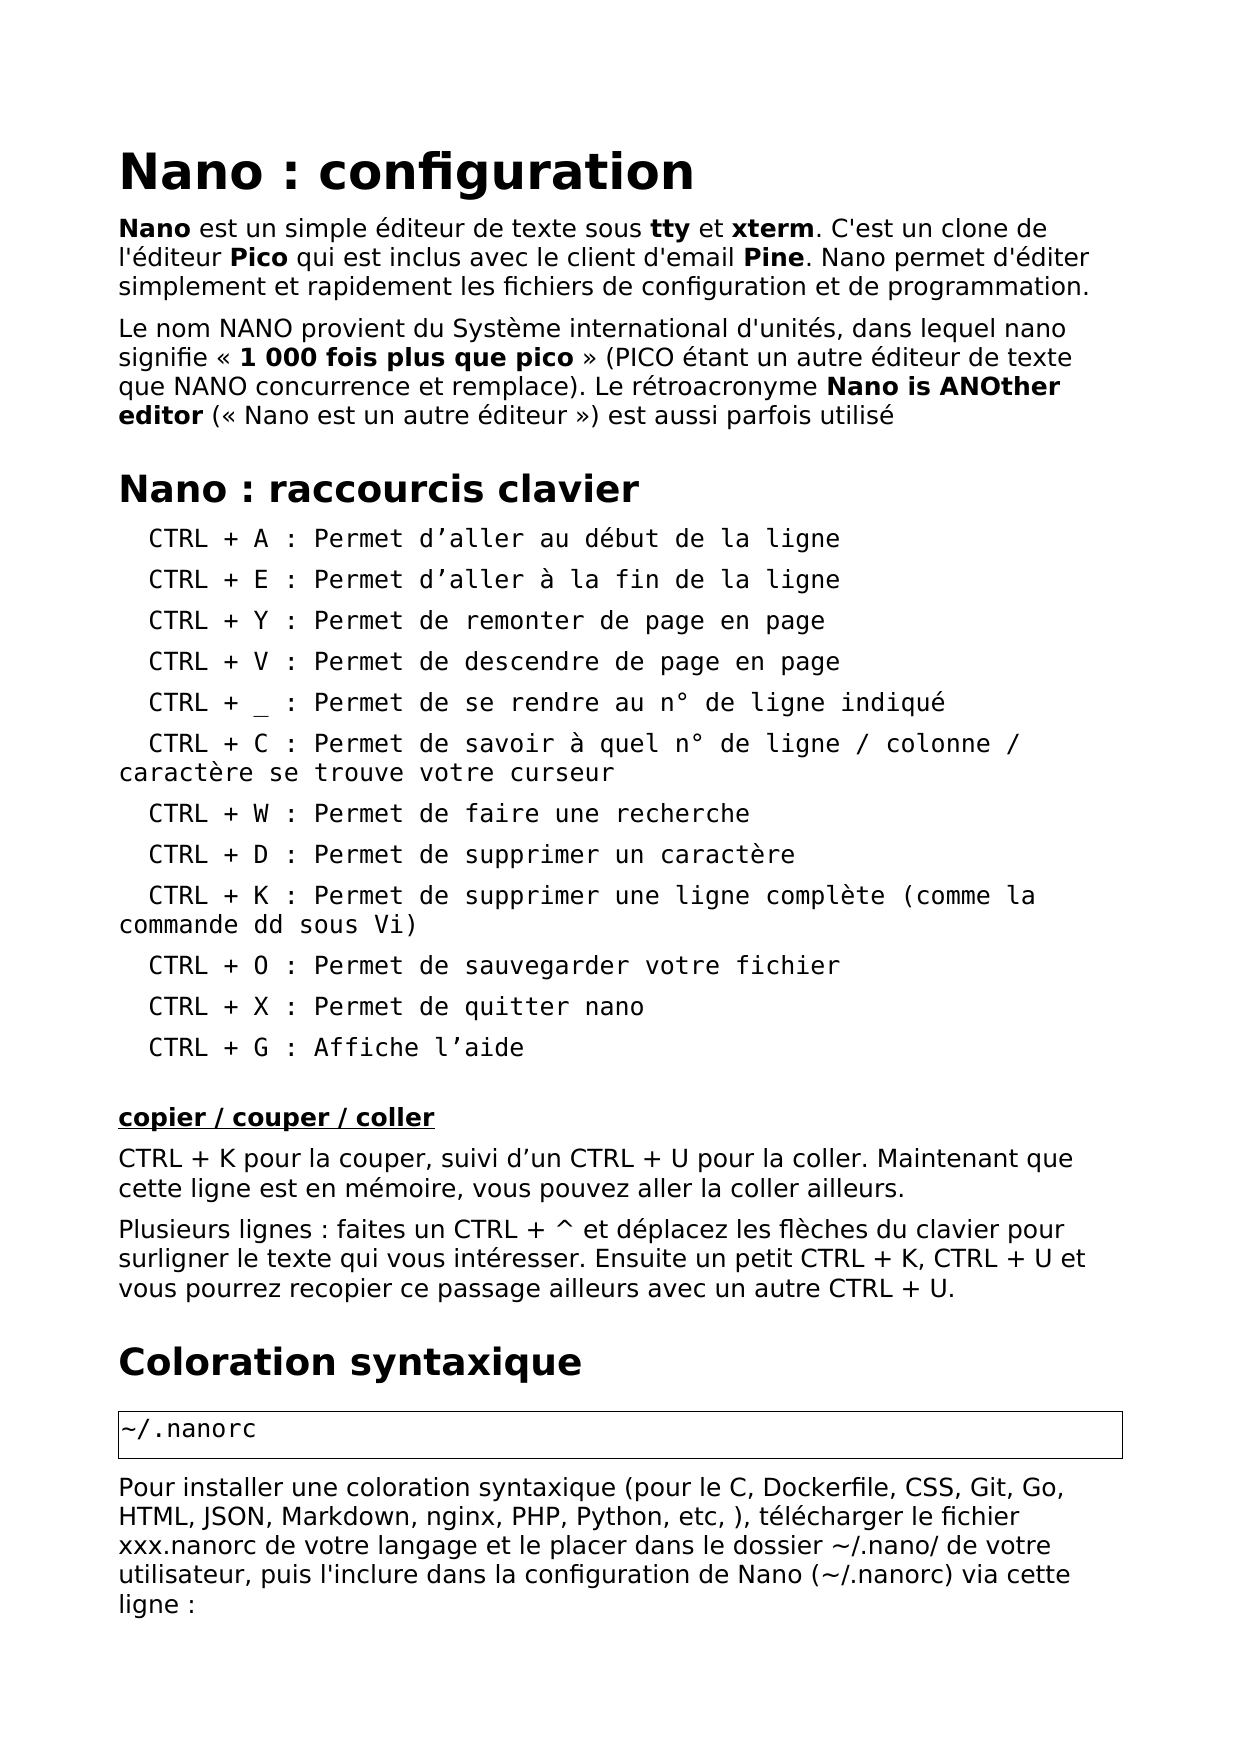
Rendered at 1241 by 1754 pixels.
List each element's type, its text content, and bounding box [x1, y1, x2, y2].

text CTRL + K : Permet de supprimer une ligne complète (comme la commande dd sous Vi) [118, 881, 1122, 939]
text copier / couper / coller [118, 1103, 1122, 1132]
subtitle Nano : raccourcis clavier [118, 468, 1122, 512]
text CTRL + _ : Permet de se rendre au n° de ligne indiqué [118, 688, 1122, 717]
text CTRL + A : Permet d’aller au début de la ligne [118, 524, 1122, 553]
subtitle Coloration syntaxique [118, 1340, 1122, 1384]
text CTRL + X : Permet de quitter nano [118, 992, 1122, 1021]
subtitle Nano : configuration [118, 143, 1122, 201]
text CTRL + E : Permet d’aller à la fin de la ligne [118, 565, 1122, 594]
text Plusieurs lignes : faites un CTRL + ^ et déplacez les flèches du clavier pour surligner le texte qui vous intéresser. Ensuite un petit CTRL + K, CTRL + U et vous pourrez recopier ce passage ailleurs avec un autre CTRL + U. [118, 1215, 1122, 1303]
text CTRL + C : Permet de savoir à quel n° de ligne / colonne / caractère se trouve votre curseur [118, 729, 1122, 787]
text CTRL + D : Permet de supprimer un caractère [118, 840, 1122, 869]
text CTRL + K pour la couper, suivi d’un CTRL + U pour la coller. Maintenant que cette ligne est en mémoire, vous pouvez aller la coller ailleurs. [118, 1144, 1122, 1203]
text Le nom NANO provient du Système international d'unités, dans lequel nano signifie « 1 000 fois plus que pico » (PICO étant un autre éditeur de texte que NANO concurrence et remplace). Le rétroacronyme Nano is ANOther editor (« Nano est un autre éditeur ») est aussi parfois utilisé [118, 314, 1122, 431]
text CTRL + W : Permet de faire une recherche [118, 799, 1122, 828]
text Nano est un simple éditeur de texte sous tty et xterm. C'est un clone de l'éditeur Pico qui est inclus avec le client d'email Pine. Nano permet d'éditer simplement et rapidement les fichiers de configuration et de programmation. [118, 214, 1122, 301]
text CTRL + V : Permet de descendre de page en page [118, 647, 1122, 676]
text CTRL + Y : Permet de remonter de page en page [118, 606, 1122, 635]
text Pour installer une coloration syntaxique (pour le C, Dockerfile, CSS, Git, Go, HTML, JSON, Markdown, nginx, PHP, Python, etc, ), télécharger le fichier xxx.nanorc de votre langage et le placer dans le dossier ~/.nano/ de votre utilisateur, puis l'inclure dans la configuration de Nano (~/.nanorc) via cette ligne : [118, 1473, 1122, 1619]
text CTRL + G : Affiche l’aide [118, 1033, 1122, 1091]
table_header ~/.nanorc [119, 1412, 1122, 1458]
text CTRL + O : Permet de sauvegarder votre fichier [118, 951, 1122, 980]
